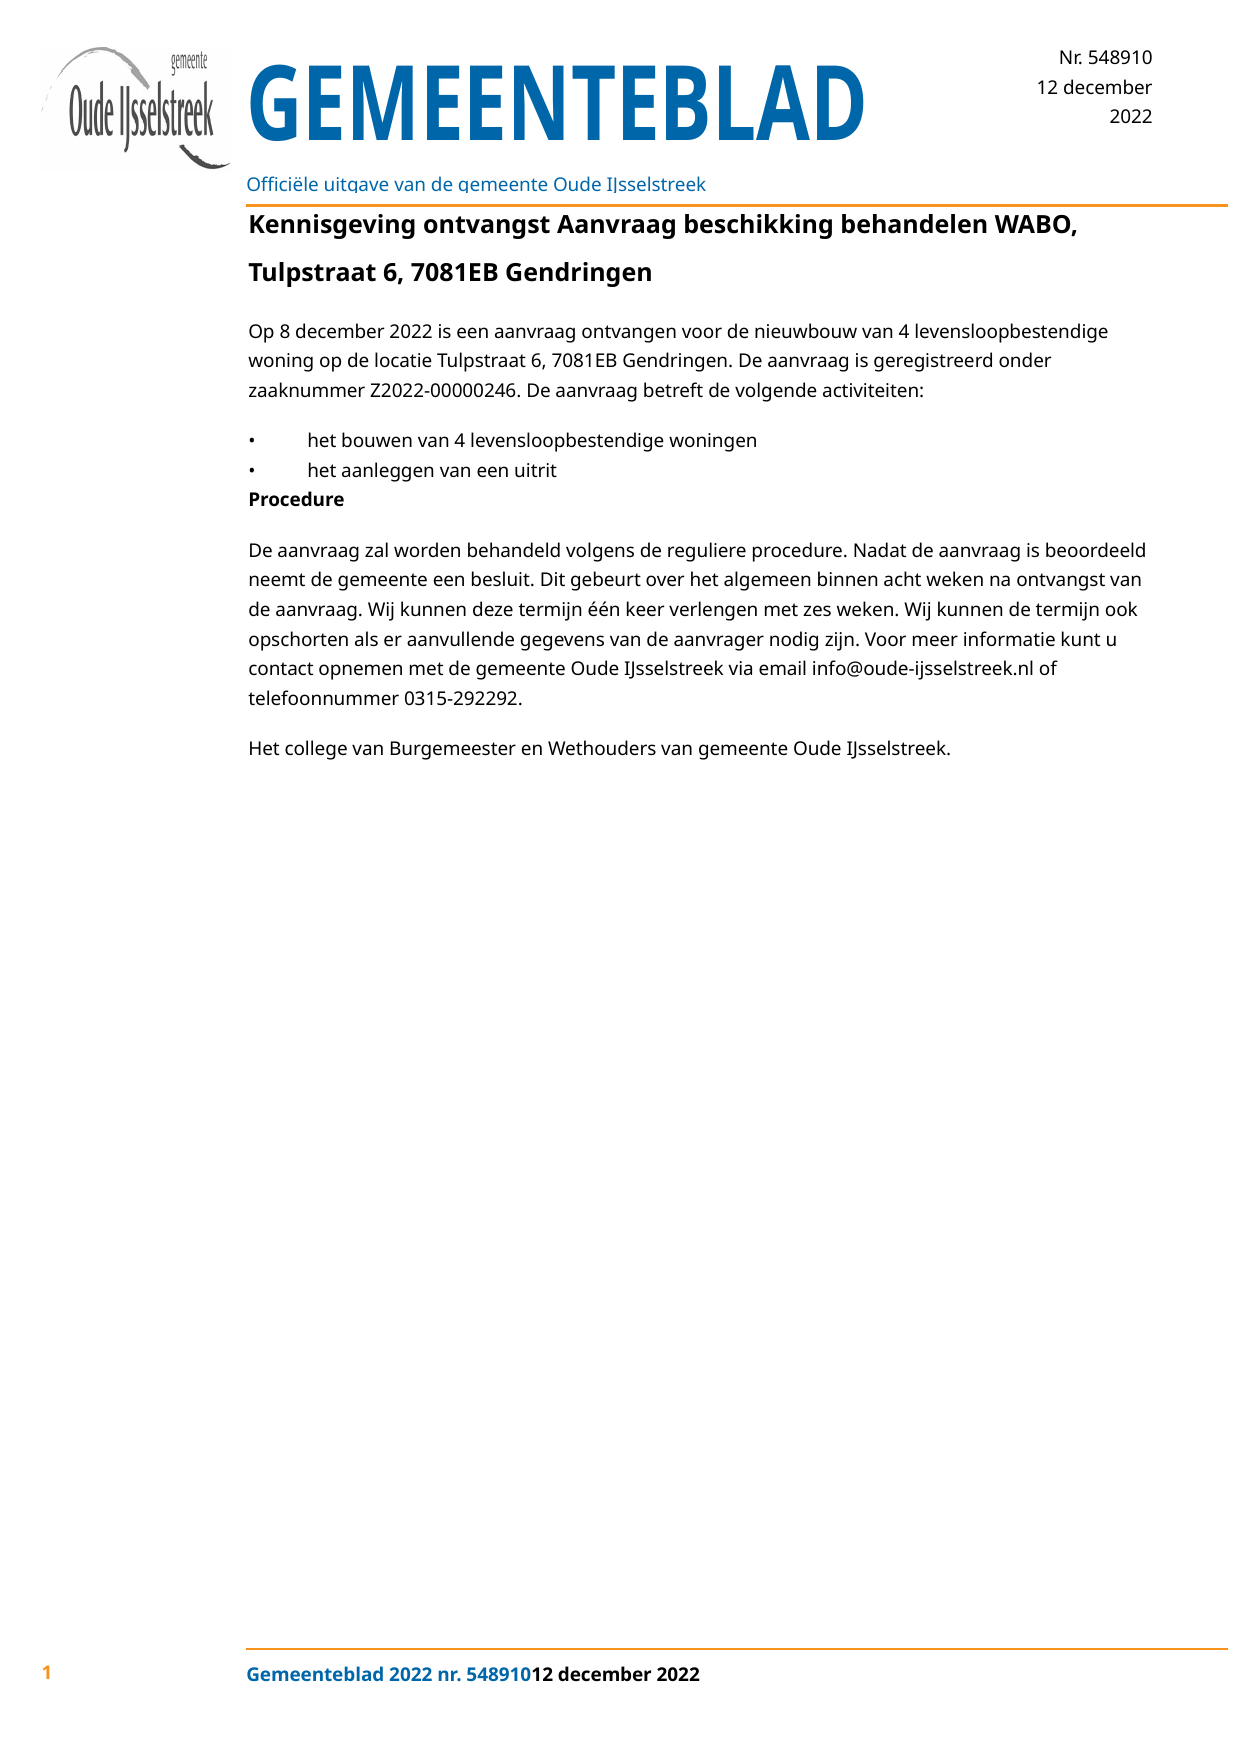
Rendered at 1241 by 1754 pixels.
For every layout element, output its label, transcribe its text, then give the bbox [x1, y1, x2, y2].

text Op 8 december 2022 is een aanvraag ontvangen voor de nieuwbouw van 4 levensloopbestendige woning op de locatie Tulpstraat 6, 7081EB Gendringen. De aanvraag is geregistreerd onder zaaknummer Z2022-00000246. De aanvraag betreft de volgende activiteiten: [248, 318, 1152, 403]
list het bouwen van 4 levensloopbestendige woningen [248, 427, 1152, 453]
text Procedure [248, 487, 1152, 512]
text Kennisgeving ontvangst Aanvraag beschikking behandelen WABO, Tulpstraat 6, 7081EB Gendringen [248, 207, 1152, 288]
list het aanleggen van een uitrit [248, 457, 1152, 483]
text De aanvraag zal worden behandeld volgens de reguliere procedure. Nadat de aanvraag is beoordeeld neemt de gemeente een besluit. Dit gebeurt over het algemeen binnen acht weken na ontvangst van de aanvraag. Wij kunnen deze termijn één keer verlengen met zes weken. Wij kunnen de termijn ook opschorten als er aanvullende gegevens van de aanvrager nodig zijn. Voor meer informatie kunt u contact opnemen met de gemeente Oude IJsselstreek via email info@oude-ijsselstreek.nl of telefoonnummer 0315-292292. [248, 537, 1152, 711]
text Het college van Burgemeester en Wethouders van gemeente Oude IJsselstreek. [248, 735, 1152, 761]
picture [41, 47, 231, 172]
